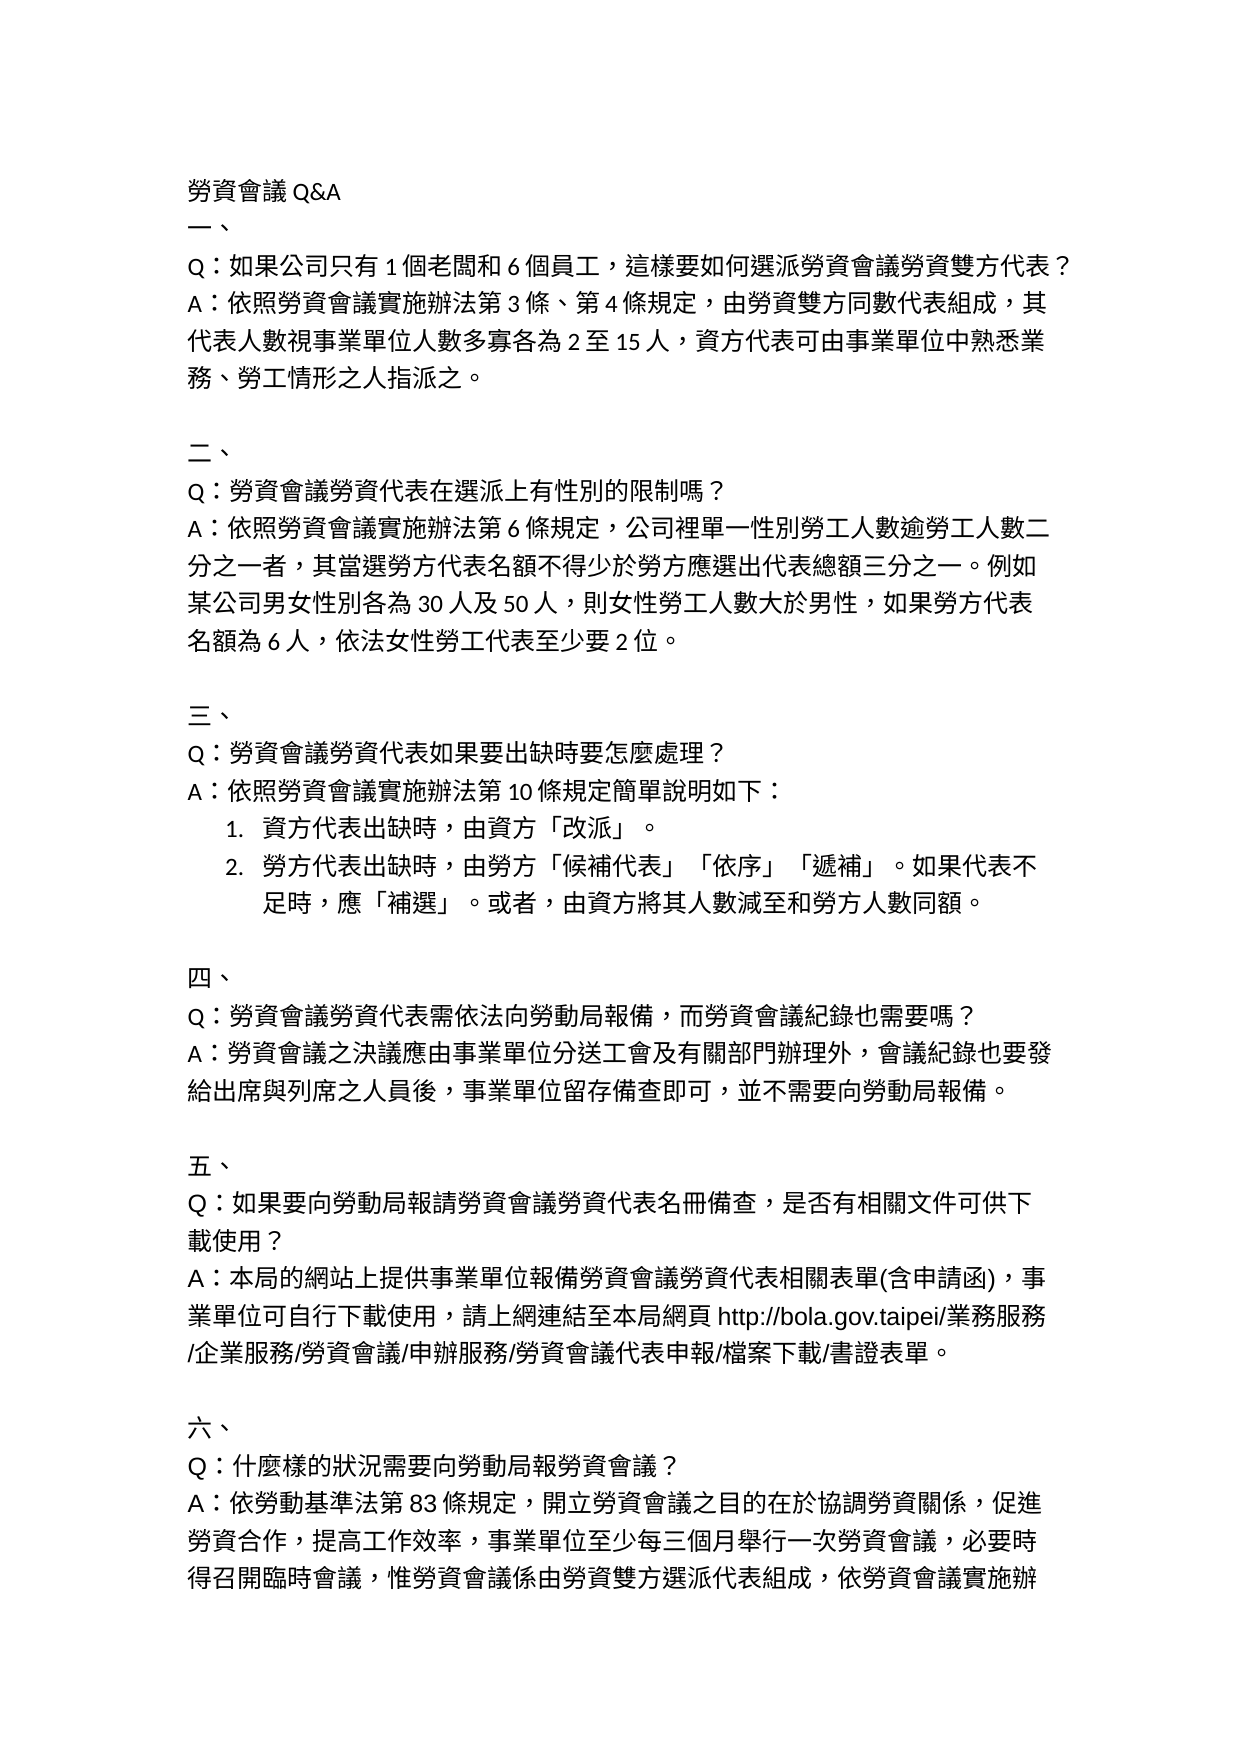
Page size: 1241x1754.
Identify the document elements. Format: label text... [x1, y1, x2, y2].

text A：依照勞資會議實施辦法第3條、第4條規定，由勞資雙方同數代表組成，其代表人數視事業單位人數多寡各為2至15人，資方代表可由事業單位中熟悉業務、勞工情形之人指派之。 [187, 277, 1053, 389]
text A：依照勞資會議實施辦法第10條規定簡單說明如下： [187, 764, 1053, 802]
list 資方代表出缺時，由資方「改派」。 [225, 802, 1053, 839]
text Q：如果公司只有1個老闆和6個員工，這樣要如何選派勞資會議勞資雙方代表？ [187, 239, 1053, 277]
text 六、 [187, 1402, 1053, 1439]
text A：本局的網站上提供事業單位報備勞資會議勞資代表相關表單(含申請函)，事業單位可自行下載使用，請上網連結至本局網頁http://bola.gov.taipei/業務服務/企業服務/勞資會議/申辦服務/勞資會議代表申報/檔案下載/書證表單。 [187, 1252, 1053, 1364]
text 三、 [187, 689, 1053, 727]
text Q：什麼樣的狀況需要向勞動局報勞資會議？ [187, 1439, 1053, 1477]
text A：勞資會議之決議應由事業單位分送工會及有關部門辦理外，會議紀錄也要發給出席與列席之人員後，事業單位留存備查即可，並不需要向勞動局報備。 [187, 1027, 1053, 1102]
text Q：勞資會議勞資代表需依法向勞動局報備，而勞資會議紀錄也需要嗎？ [187, 989, 1053, 1027]
text 五、 [187, 1139, 1053, 1177]
text 四、 [187, 914, 1053, 989]
text 一、 [187, 202, 1053, 239]
text A：依照勞資會議實施辦法第6條規定，公司裡單一性別勞工人數逾勞工人數二分之一者，其當選勞方代表名額不得少於勞方應選出代表總額三分之一。例如某公司男女性別各為30人及50人，則女性勞工人數大於男性，如果勞方代表名額為6人，依法女性勞工代表至少要2位。 [187, 502, 1053, 652]
text Q：勞資會議勞資代表在選派上有性別的限制嗎？ [187, 464, 1053, 502]
text A：依勞動基準法第83條規定，開立勞資會議之目的在於協調勞資關係，促進勞資合作，提高工作效率，事業單位至少每三個月舉行一次勞資會議，必要時得召開臨時會議，惟勞資會議係由勞資雙方選派代表組成，依勞資會議實施辦 [187, 1477, 1053, 1589]
text 二、 [187, 427, 1053, 464]
text Q：如果要向勞動局報請勞資會議勞資代表名冊備查，是否有相關文件可供下載使用？ [187, 1177, 1053, 1252]
text 勞資會議Q&A [187, 164, 1053, 202]
list 勞方代表出缺時，由勞方「候補代表」「依序」「遞補」。如果代表不足時，應「補選」。或者，由資方將其人數減至和勞方人數同額。 [225, 839, 1053, 914]
text Q：勞資會議勞資代表如果要出缺時要怎麼處理？ [187, 727, 1053, 764]
